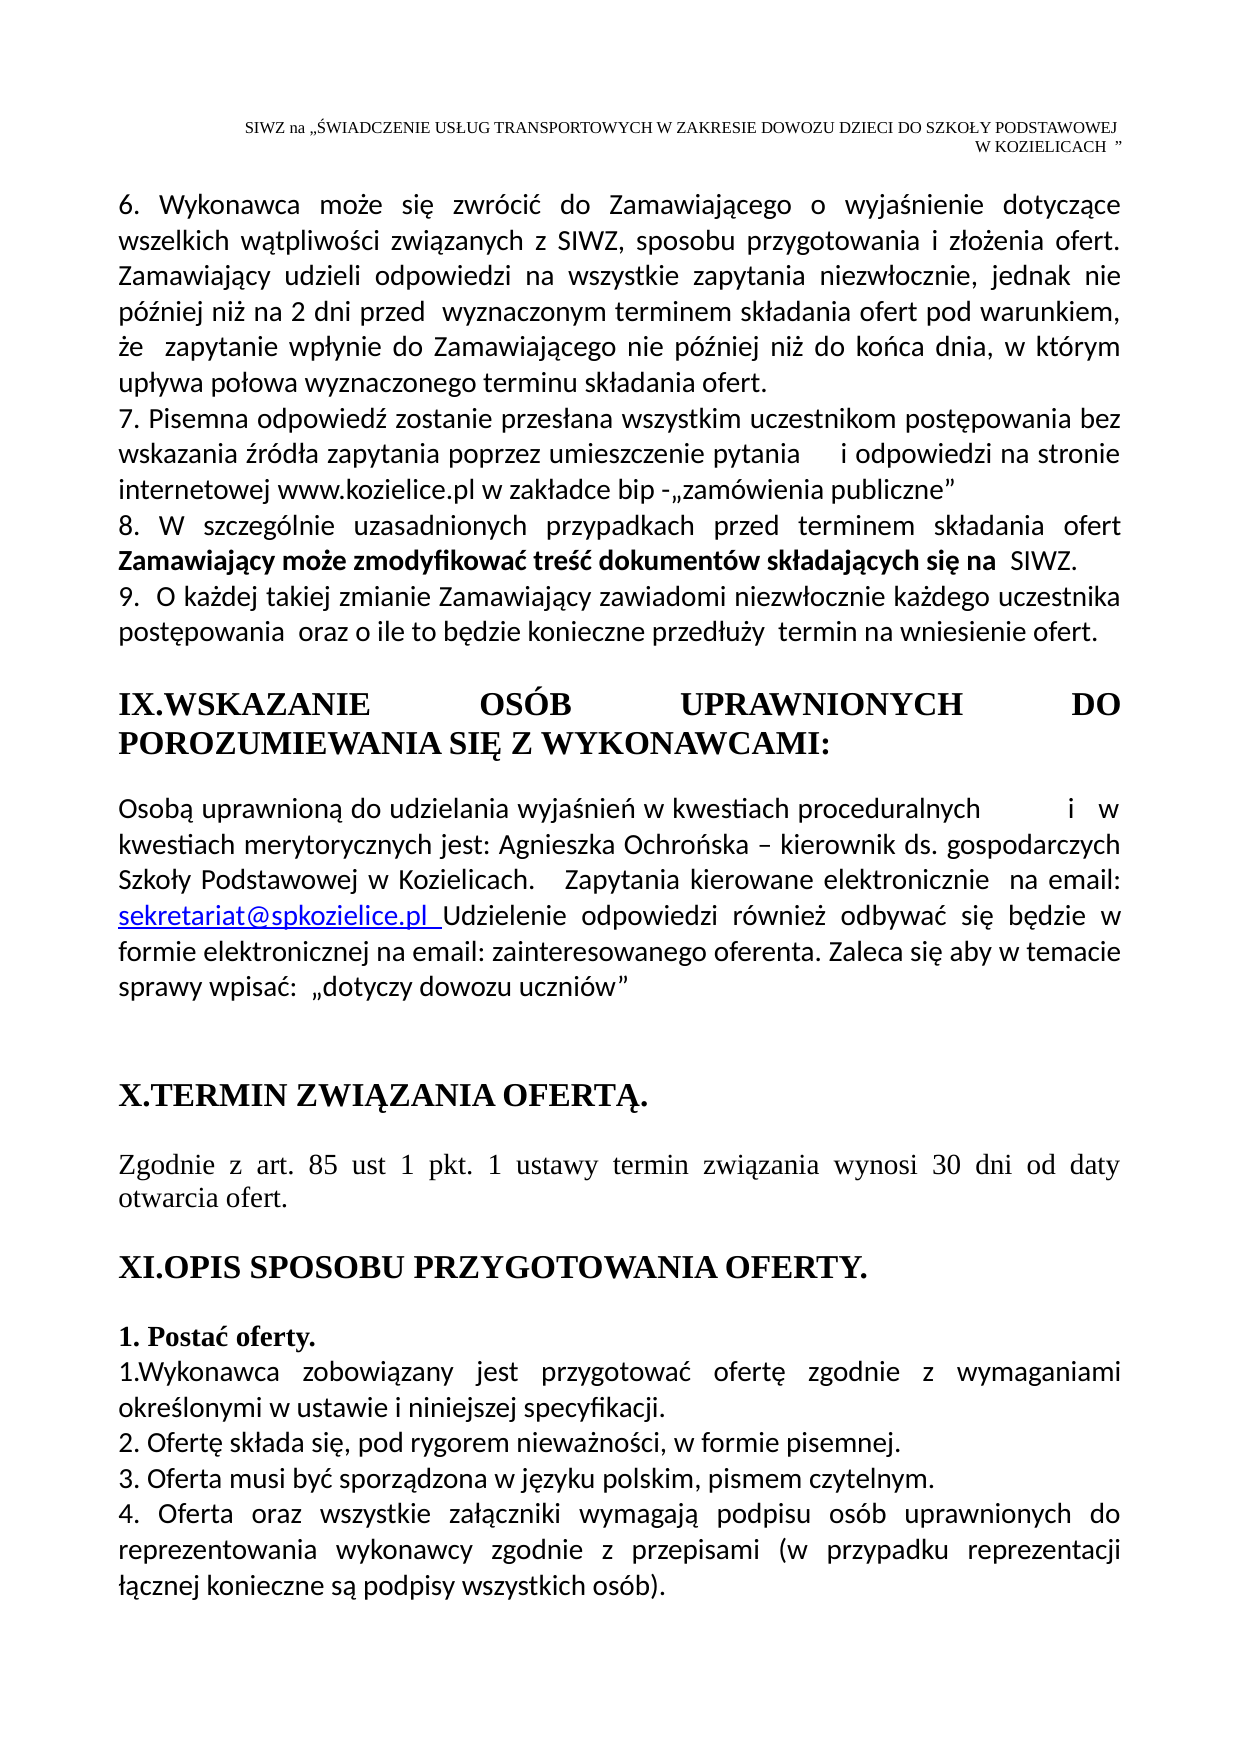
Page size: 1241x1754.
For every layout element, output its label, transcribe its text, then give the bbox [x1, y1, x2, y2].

text 2. Ofertę składa się, pod rygorem nieważności, w formie pisemnej. [118, 1424, 1122, 1460]
text Osobą uprawnioną do udzielania wyjaśnień w kwestiach proceduralnych i w kwestiach merytorycznych jest: Agnieszka Ochrońska – kierownik ds. gospodarczych Szkoły Podstawowej w Kozielicach. Zapytania kierowane elektronicznie na email: sekretariat@spkozielice.pl Udzielenie odpowiedzi również odbywać się będzie w formie elektronicznej na email: zainteresowanego oferenta. Zaleca się aby w temacie sprawy wpisać: „dotyczy dowozu uczniów” [118, 790, 1122, 1004]
text 3. Oferta musi być sporządzona w języku polskim, pismem czytelnym. [118, 1460, 1122, 1496]
text XI.OPIS SPOSOBU PRZYGOTOWANIA OFERTY. [118, 1248, 1122, 1286]
text 7. Pisemna odpowiedź zostanie przesłana wszystkim uczestnikom postępowania bez wskazania źródła zapytania poprzez umieszczenie pytania i odpowiedzi na stronie internetowej www.kozielice.pl w zakładce bip -„zamówienia publiczne” [118, 400, 1122, 507]
text 1.Wykonawca zobowiązany jest przygotować ofertę zgodnie z wymaganiami określonymi w ustawie i niniejszej specyfikacji. [118, 1353, 1122, 1424]
text 1. Postać oferty. [118, 1319, 1122, 1353]
text 8. W szczególnie uzasadnionych przypadkach przed terminem składania ofert Zamawiający może zmodyfikować treść dokumentów składających się na SIWZ. [118, 507, 1122, 578]
text IX.WSKAZANIE OSÓB UPRAWNIONYCH DO POROZUMIEWANIA SIĘ Z WYKONAWCAMI: [118, 685, 1122, 761]
text 9. O każdej takiej zmianie Zamawiający zawiadomi niezwłocznie każdego uczestnika postępowania oraz o ile to będzie konieczne przedłuży termin na wniesienie ofert. [118, 578, 1122, 649]
text X.TERMIN ZWIĄZANIA OFERTĄ. [118, 1075, 1122, 1113]
text 4. Oferta oraz wszystkie załączniki wymagają podpisu osób uprawnionych do reprezentowania wykonawcy zgodnie z przepisami (w przypadku reprezentacji łącznej konieczne są podpisy wszystkich osób). [118, 1496, 1122, 1602]
text 6. Wykonawca może się zwrócić do Zamawiającego o wyjaśnienie dotyczące wszelkich wątpliwości związanych z SIWZ, sposobu przygotowania i złożenia ofert. Zamawiający udzieli odpowiedzi na wszystkie zapytania niezwłocznie, jednak nie później niż na 2 dni przed wyznaczonym terminem składania ofert pod warunkiem, że zapytanie wpłynie do Zamawiającego nie później niż do końca dnia, w którym upływa połowa wyznaczonego terminu składania ofert. [118, 186, 1122, 400]
text Zgodnie z art. 85 ust 1 pkt. 1 ustawy termin związania wynosi 30 dni od daty otwarcia ofert. [118, 1147, 1122, 1214]
